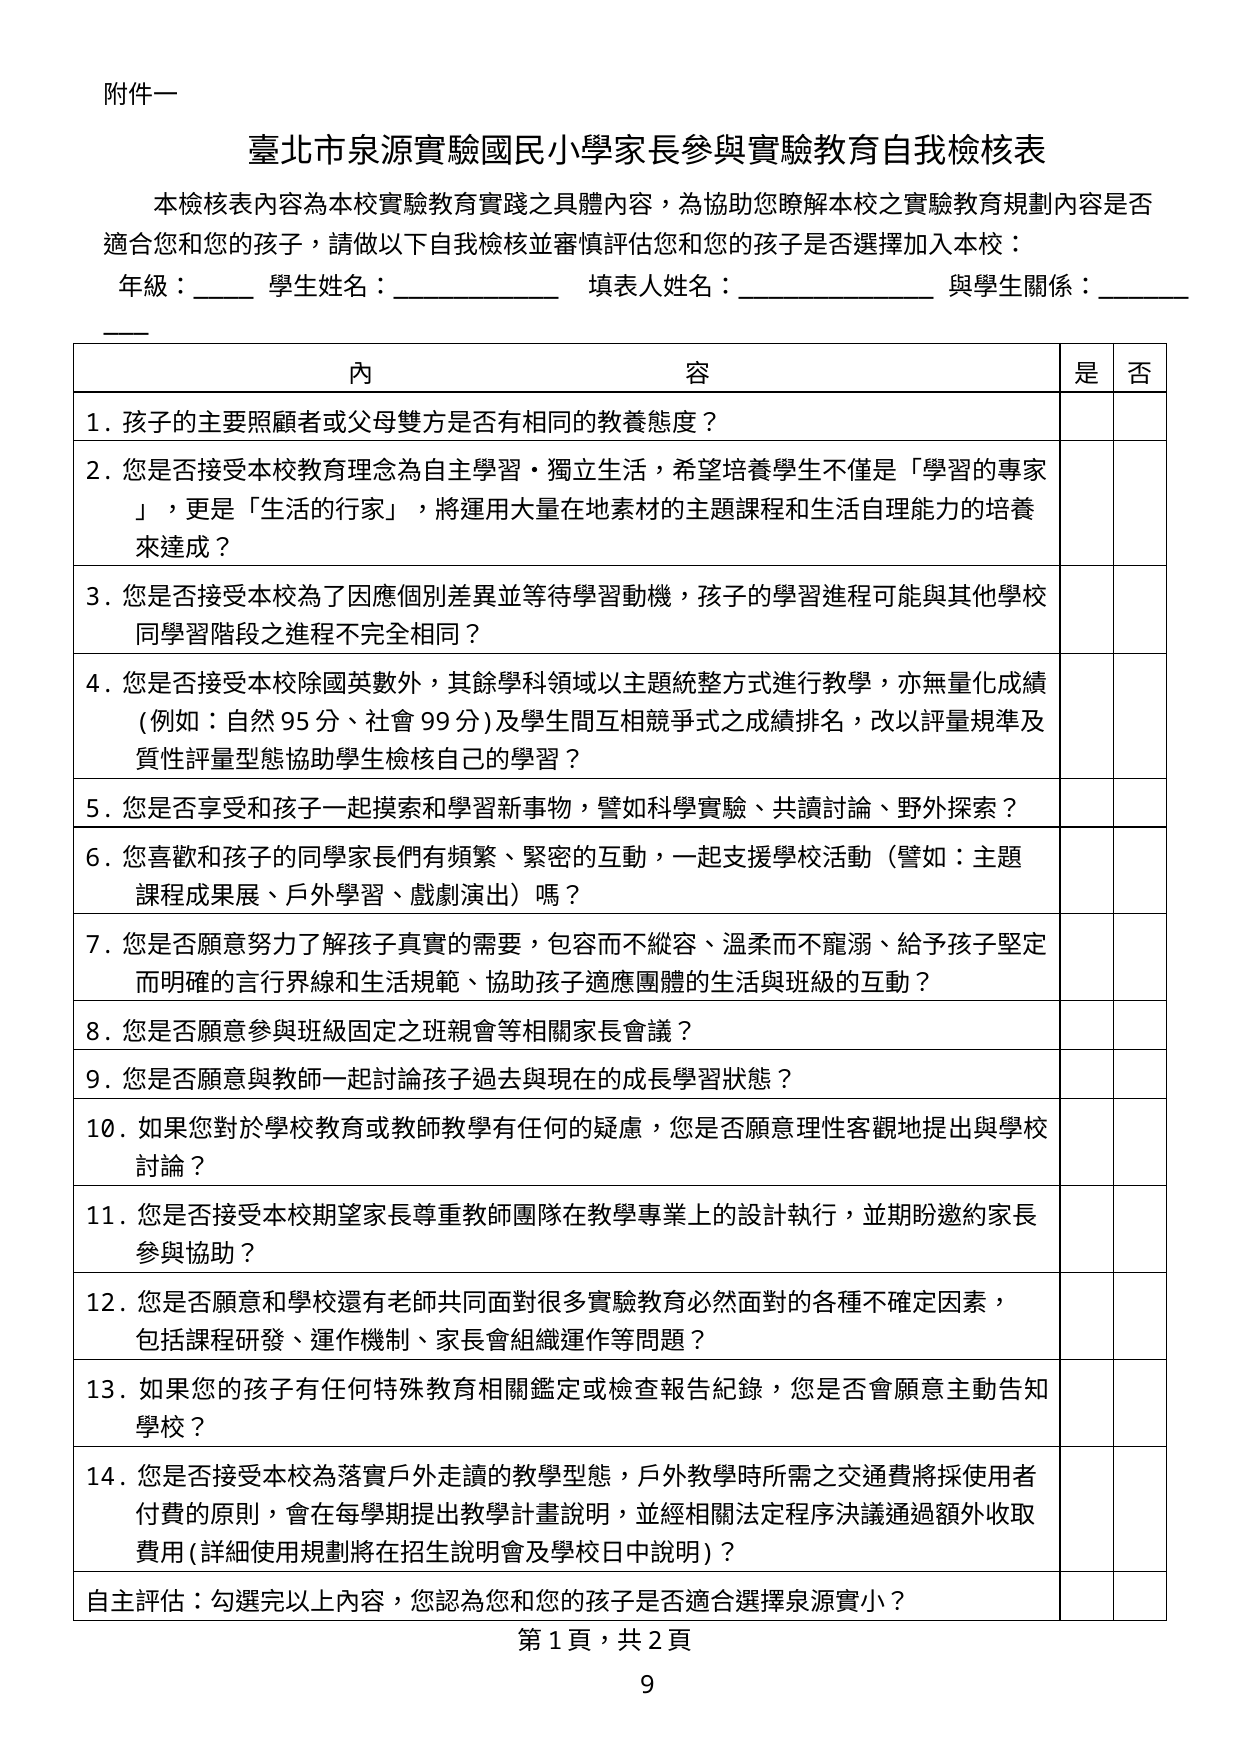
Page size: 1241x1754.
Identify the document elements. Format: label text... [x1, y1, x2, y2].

text 第1頁，共2頁 [132, 1621, 1090, 1657]
table_cell [1061, 1273, 1113, 1358]
table_cell [1061, 1572, 1113, 1619]
table_header 否 [1114, 344, 1166, 391]
table_cell [1114, 1001, 1166, 1049]
table_cell 14. 您是否接受本校為落實戶外走讀的教學型態，戶外教學時所需之交通費將採使用者付費的原則，會在每學期提出教學計畫說明，並經相關法定程序決議通過額外收取費用(詳細使用規劃將在招生說明會及學校日中說明)？ [74, 1447, 1059, 1571]
table_cell 2. 您是否接受本校教育理念為自主學習•獨立生活，希望培養學生不僅是「學習的專家 」，更是「生活的行家」，將運用大量在地素材的主題課程和生活自理能力的培養來達成？ [74, 441, 1059, 565]
table_cell [1061, 1099, 1113, 1184]
table_cell [1061, 566, 1113, 652]
table_cell [1061, 1001, 1113, 1049]
table_cell [1114, 1273, 1166, 1358]
table_cell [1114, 1099, 1166, 1184]
table_cell 4. 您是否接受本校除國英數外，其餘學科領域以主題統整方式進行教學，亦無量化成績(例如：自然95分、社會99分)及學生間互相競爭式之成績排名，改以評量規準及質性評量型態協助學生檢核自己的學習？ [74, 654, 1059, 778]
table_cell [1114, 1572, 1166, 1619]
table_cell [1061, 654, 1113, 778]
table_cell [1114, 779, 1166, 826]
table_cell [1061, 393, 1113, 440]
table_cell 8. 您是否願意參與班級固定之班親會等相關家長會議？ [74, 1001, 1059, 1049]
table_cell [1114, 1186, 1166, 1272]
table_cell 6. 您喜歡和孩子的同學家長們有頻繁、緊密的互動，一起支援學校活動（譬如：主題 課程成果展、戶外學習、戲劇演出）嗎？ [74, 828, 1059, 913]
text 本檢核表內容為本校實驗教育實踐之具體內容，為協助您瞭解本校之實驗教育規劃內容是否 適合您和您的孩子，請做以下自我檢核並審慎評估您和您的孩子是否選擇加入本校： [103, 184, 1191, 261]
table_cell [1114, 566, 1166, 652]
table_header 內 容 [74, 344, 1059, 391]
table_cell [1061, 441, 1113, 565]
table_cell 5. 您是否享受和孩子一起摸索和學習新事物，譬如科學實驗、共讀討論、野外探索？ [74, 779, 1059, 826]
table_cell 11. 您是否接受本校期望家長尊重教師團隊在教學專業上的設計執行，並期盼邀約家長參與協助？ [74, 1186, 1059, 1272]
table_header 是 [1061, 344, 1113, 391]
table_cell [1061, 1186, 1113, 1272]
text 附件一 [103, 75, 1191, 111]
table_cell [1114, 914, 1166, 1000]
table_cell [1061, 914, 1113, 1000]
table_cell 3. 您是否接受本校為了因應個別差異並等待學習動機，孩子的學習進程可能與其他學校同學習階段之進程不完全相同？ [74, 566, 1059, 652]
table_cell [1061, 828, 1113, 913]
table_cell 10. 如果您對於學校教育或教師教學有任何的疑慮，您是否願意理性客觀地提出與學校 討論？ [74, 1099, 1059, 1184]
table_cell 自主評估：勾選完以上內容，您認為您和您的孩子是否適合選擇泉源實小？ [74, 1572, 1059, 1619]
table_cell [1061, 779, 1113, 826]
text 臺北市泉源實驗國民小學家長參與實驗教育自我檢核表 [103, 124, 1191, 172]
table_cell 1. 孩子的主要照顧者或父母雙方是否有相同的教養態度？ [74, 393, 1059, 440]
table_cell [1061, 1050, 1113, 1098]
table_cell 7. 您是否願意努力了解孩子真實的需要，包容而不縱容、溫柔而不寵溺、給予孩子堅定而明確的言行界線和生活規範、協助孩子適應團體的生活與班級的互動？ [74, 914, 1059, 1000]
table_cell [1114, 1360, 1166, 1446]
table_cell 12. 您是否願意和學校還有老師共同面對很多實驗教育必然面對的各種不確定因素， 包括課程研發、運作機制、家長會組織運作等問題？ [74, 1273, 1059, 1358]
table_cell [1061, 1360, 1113, 1446]
table_cell [1114, 1050, 1166, 1098]
table_cell [1114, 393, 1166, 440]
table_cell [1114, 1447, 1166, 1571]
table_cell 13. 如果您的孩子有任何特殊教育相關鑑定或檢查報告紀錄，您是否會願意主動告知 學校？ [74, 1360, 1059, 1446]
table_cell [1061, 1447, 1113, 1571]
text 年級：____ 學生姓名：___________ 填表人姓名：_____________ 與學生關係：_________ [103, 266, 1191, 338]
table_cell 9. 您是否願意與教師一起討論孩子過去與現在的成長學習狀態？ [74, 1050, 1059, 1098]
table_cell [1114, 441, 1166, 565]
table_cell [1114, 654, 1166, 778]
table_cell [1114, 828, 1166, 913]
